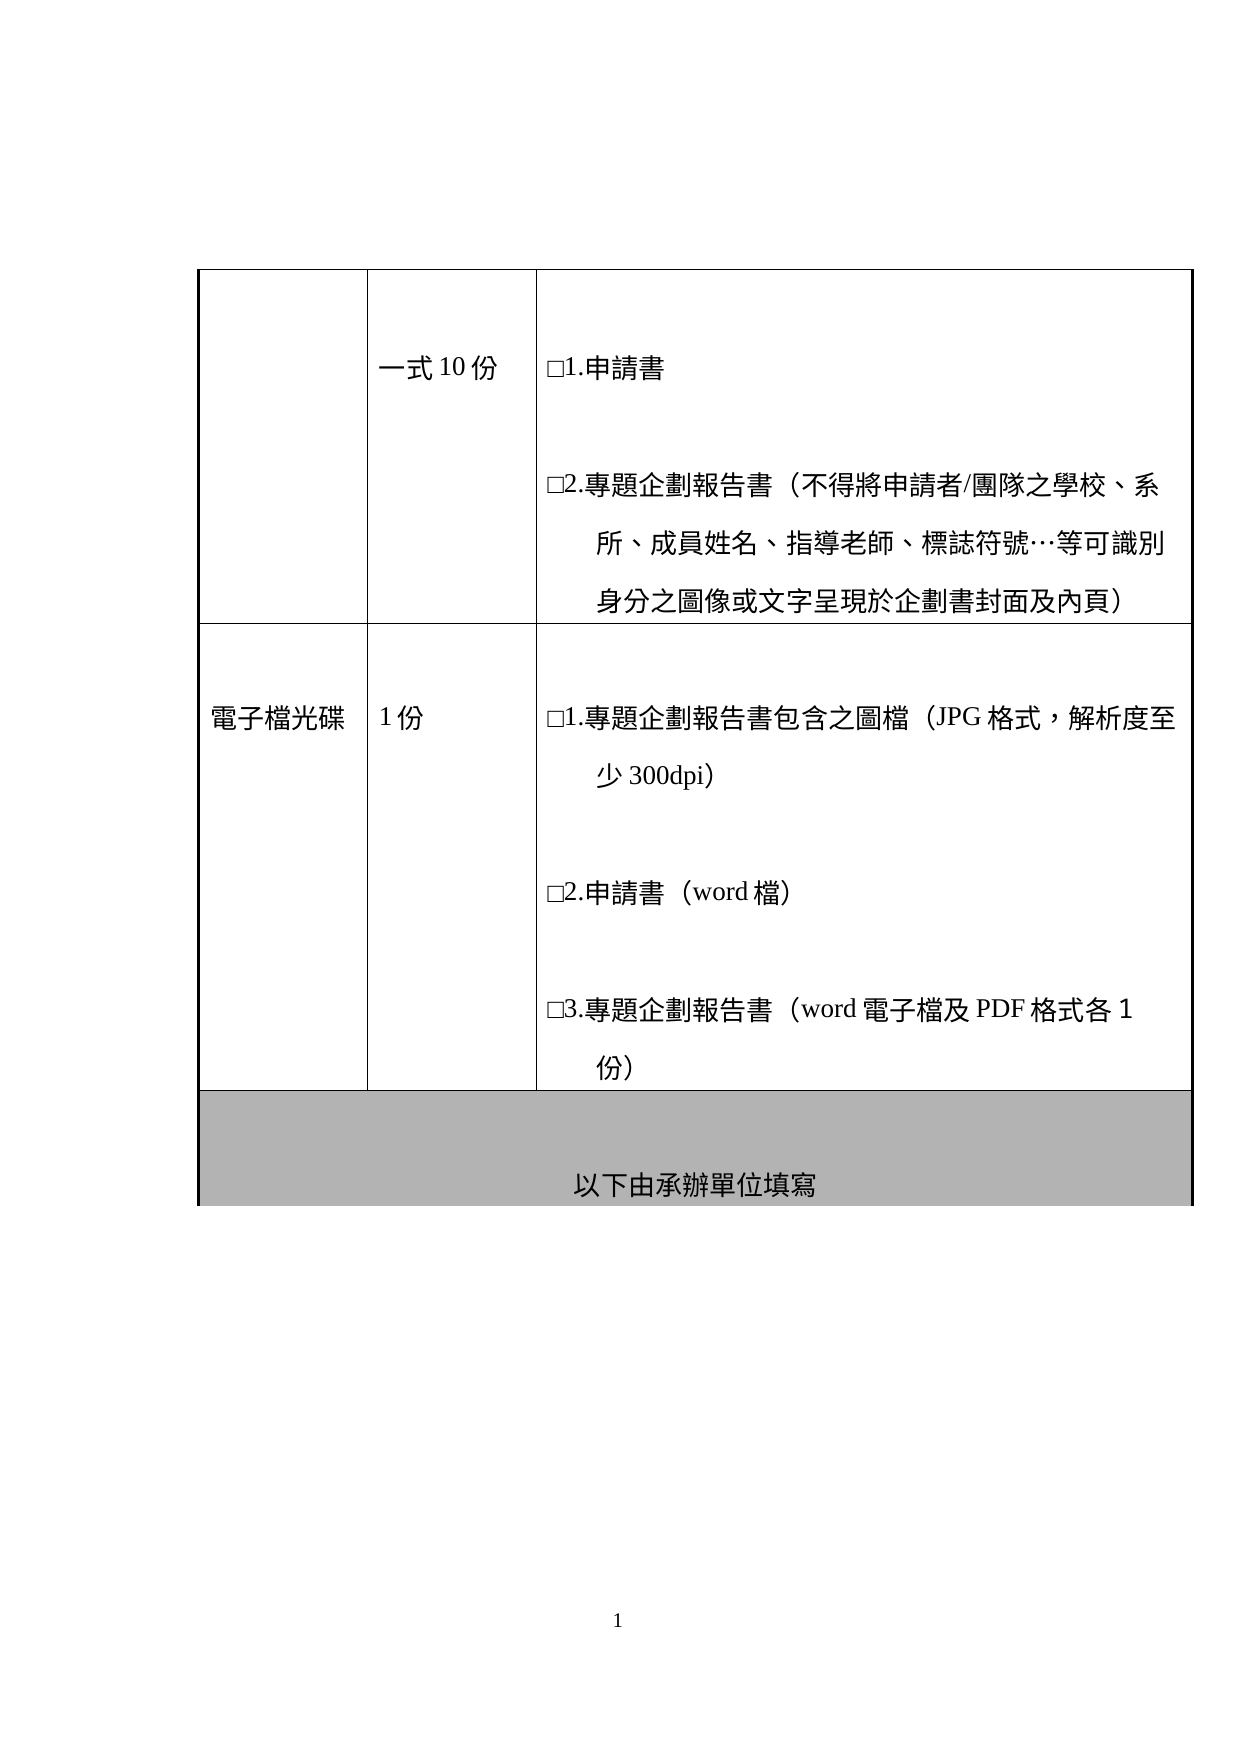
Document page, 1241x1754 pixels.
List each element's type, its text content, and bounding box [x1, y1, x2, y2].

table_cell 一式10份 [368, 270, 536, 623]
table_cell 1份 [368, 624, 536, 1089]
table_cell 以下由承辦單位填寫 [200, 1091, 1191, 1206]
table_cell 電子檔光碟 [200, 624, 367, 1089]
table_cell □1.專題企劃報告書包含之圖檔（JPG格式，解析度至少300dpi） □2.申請書（word檔） □3.專題企劃報告書（word電子檔及PDF格式各1份） [537, 624, 1191, 1089]
table_cell [200, 270, 367, 623]
table_cell □1.申請書 □2.專題企劃報告書（不得將申請者/團隊之學校、系所、成員姓名、指導老師、標誌符號…等可識別身分之圖像或文字呈現於企劃書封面及內頁） [537, 270, 1191, 623]
